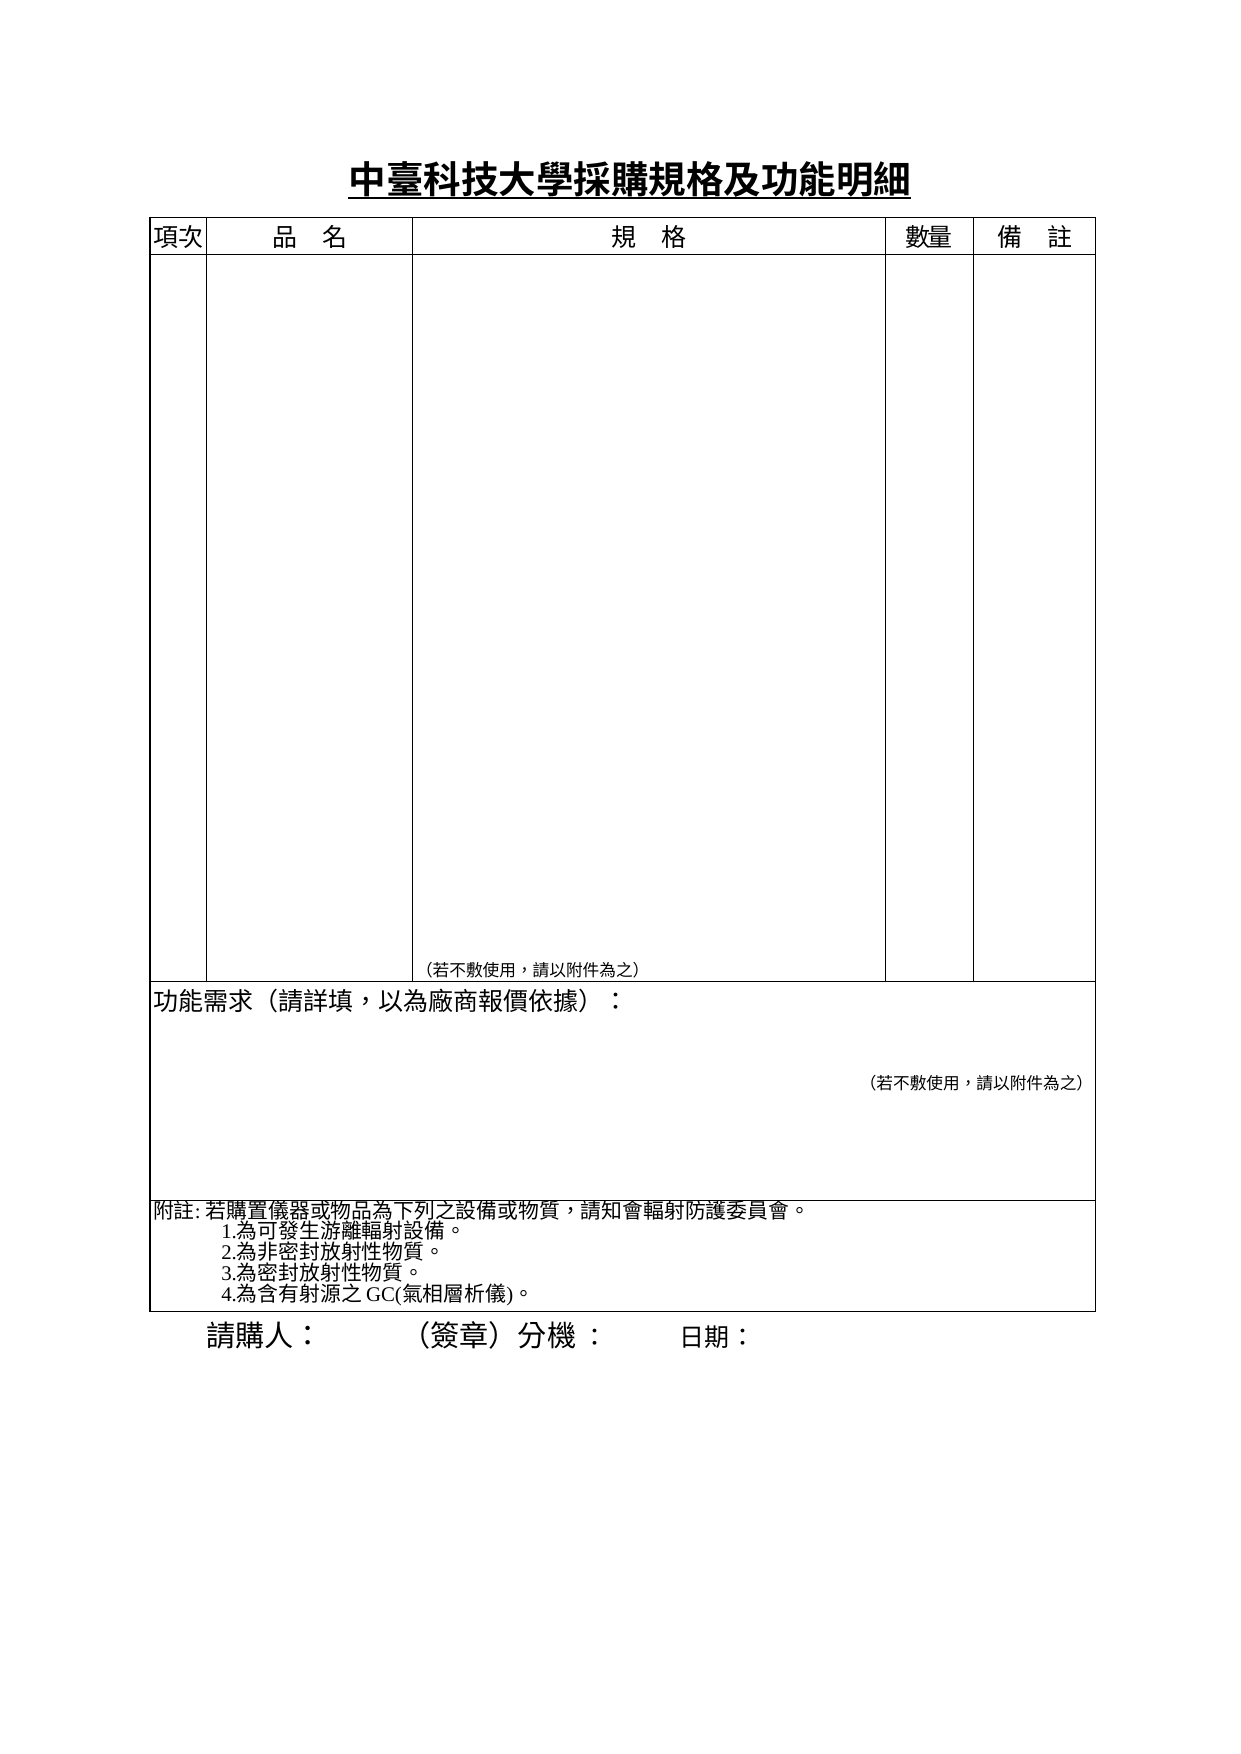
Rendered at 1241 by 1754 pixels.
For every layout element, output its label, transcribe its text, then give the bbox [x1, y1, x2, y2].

table_cell （若不敷使用，請以附件為之） [413, 255, 885, 981]
text 請購人： （簽章）分機 ： 日期： [206, 1312, 1053, 1354]
table_header 品名 [207, 218, 412, 254]
table_cell [974, 255, 1095, 981]
table_cell 附註: 若購置儀器或物品為下列之設備或物質，請知會輻射防護委員會。 1.為可發生游離輻射設備。 2.為非密封放射性物質。 3.為密封放射性物質。 4.為含有射源之GC(氣相層析儀)。 [151, 1201, 1095, 1311]
text 中臺科技大學採購規格及功能明細 [206, 150, 1053, 204]
table_header 備註 [974, 218, 1095, 254]
table_cell [886, 255, 973, 981]
table_header 數量 [886, 218, 973, 254]
table_cell [207, 255, 412, 981]
table_cell 功能需求（請詳填，以為廠商報價依據）： （若不敷使用，請以附件為之） [151, 982, 1095, 1200]
table_header 項次 [151, 218, 206, 254]
table_cell [151, 255, 206, 981]
table_header 規格 [413, 218, 885, 254]
